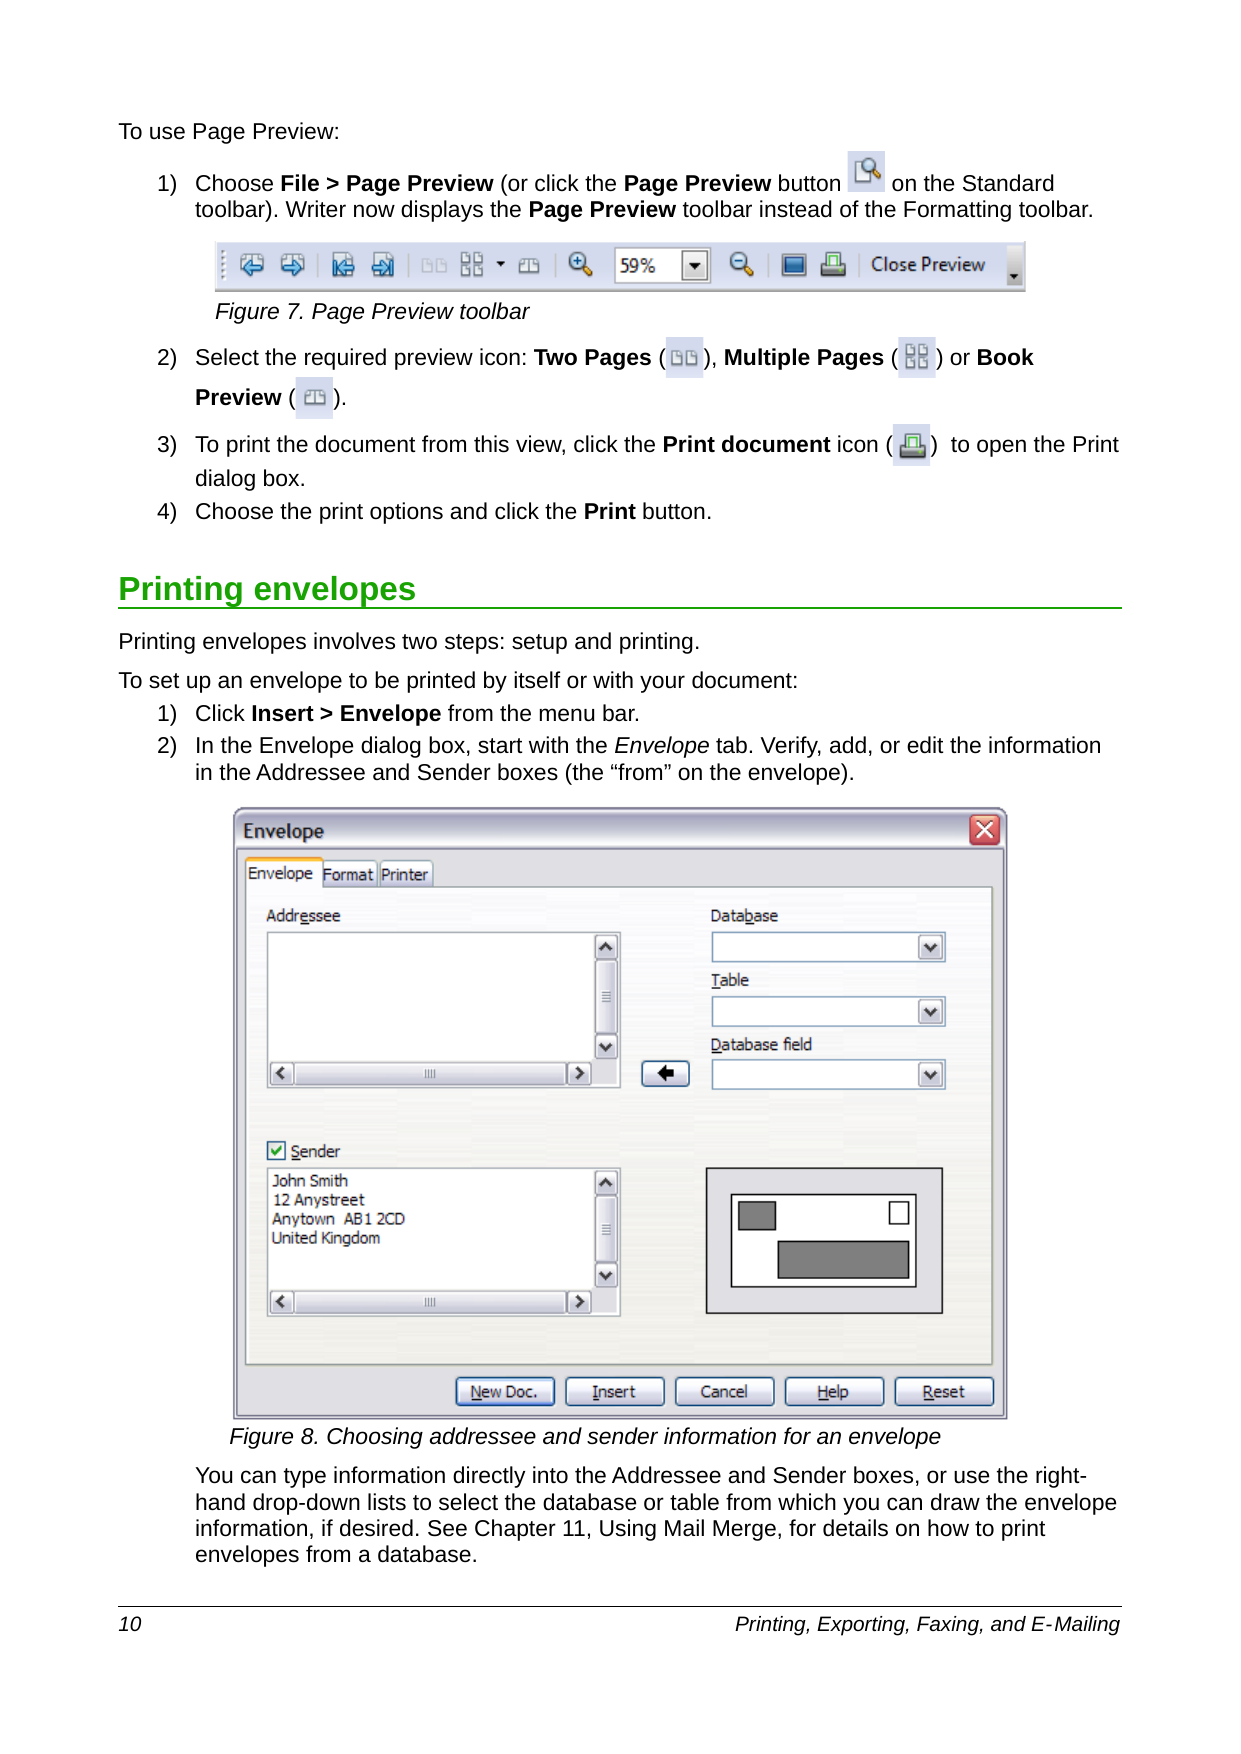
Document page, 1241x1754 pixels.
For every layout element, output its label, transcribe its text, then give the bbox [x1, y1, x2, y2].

list Choose the print options and click the Print button. [177, 498, 1122, 524]
picture [214, 241, 1026, 292]
picture [665, 337, 704, 378]
list To print the document from this view, click the Print document icon () to open the Print dialog box. [177, 424, 1122, 492]
list In the Envelope dialog box, start with the Envelope tab. Verify, add, or edit the information in the Addressee and Sender boxes (the “from” on the envelope). [177, 732, 1122, 785]
text Figure 8. Choosing addressee and sender information for an envelope [229, 1424, 1011, 1450]
list To set up an envelope to be printed by itself or with your document: [118, 667, 1122, 693]
list Click Insert > Envelope from the menu bar. [177, 699, 1122, 726]
picture [892, 424, 931, 466]
picture [847, 151, 885, 192]
picture [229, 803, 1012, 1424]
text Printing envelopes involves two steps: setup and printing. [118, 628, 1122, 654]
list Choose File > Page Preview (or click the Page Preview button on the Standard toolbar). Writer now displays the Page Preview toolbar instead of the Formatting toolbar. [177, 151, 1122, 223]
list To use Page Preview: [118, 118, 1122, 144]
picture [898, 337, 936, 378]
subtitle Printing envelopes [118, 568, 1122, 607]
list You can type information directly into the Addressee and Sender boxes, or use the right-hand drop-down lists to select the database or table from which you can draw the envelope information, if desired. See Chapter 11, Using Mail Merge, for details on how to print envelopes from a database. [195, 1462, 1122, 1568]
list Select the required preview icon: Two Pages (), Multiple Pages () or Book Preview (). [177, 337, 1122, 418]
picture [295, 377, 333, 419]
text Figure 7. Page Preview toolbar [215, 298, 1026, 324]
